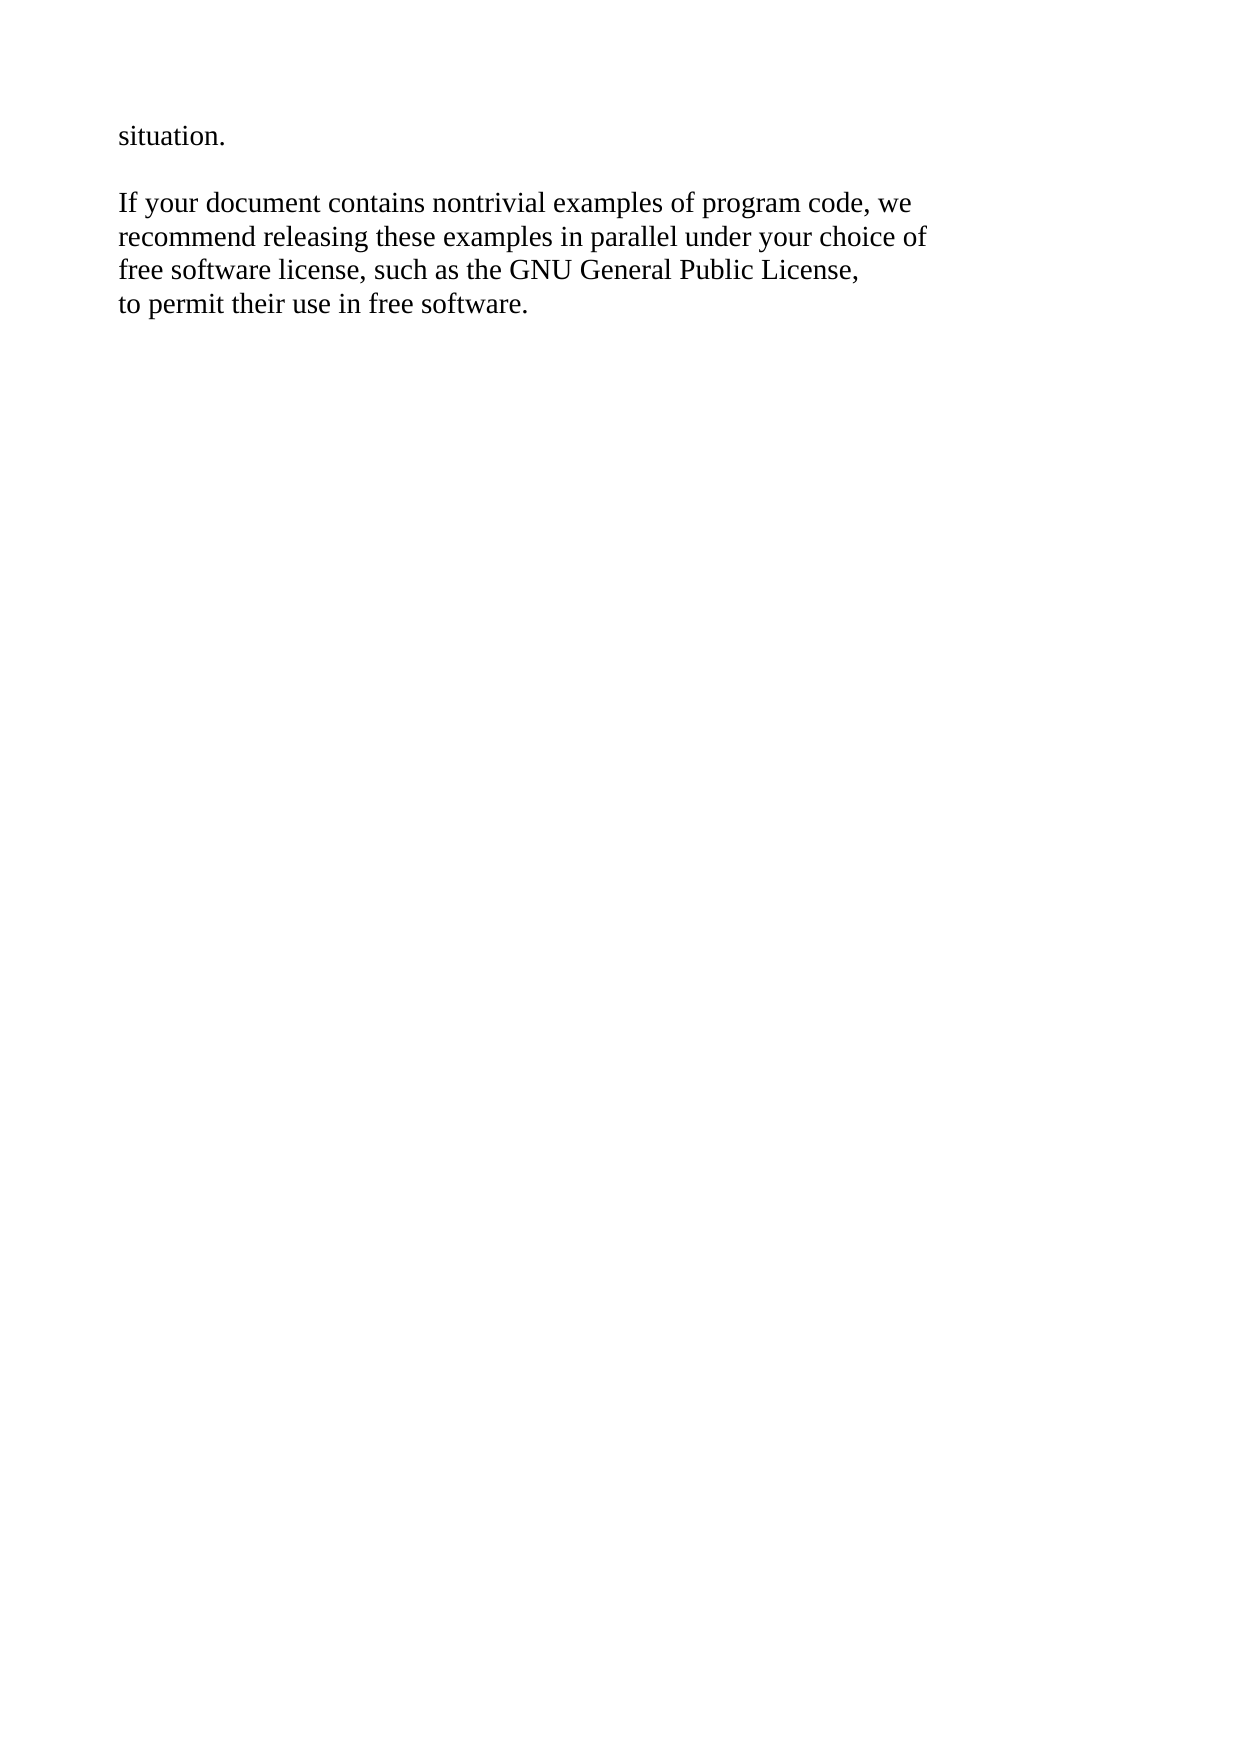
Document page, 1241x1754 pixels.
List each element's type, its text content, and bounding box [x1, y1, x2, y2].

text situation. [118, 118, 1122, 152]
text If your document contains nontrivial examples of program code, we [118, 185, 1122, 219]
text to permit their use in free software. [118, 286, 1122, 319]
text recommend releasing these examples in parallel under your choice of [118, 219, 1122, 252]
text free software license, such as the GNU General Public License, [118, 252, 1122, 286]
